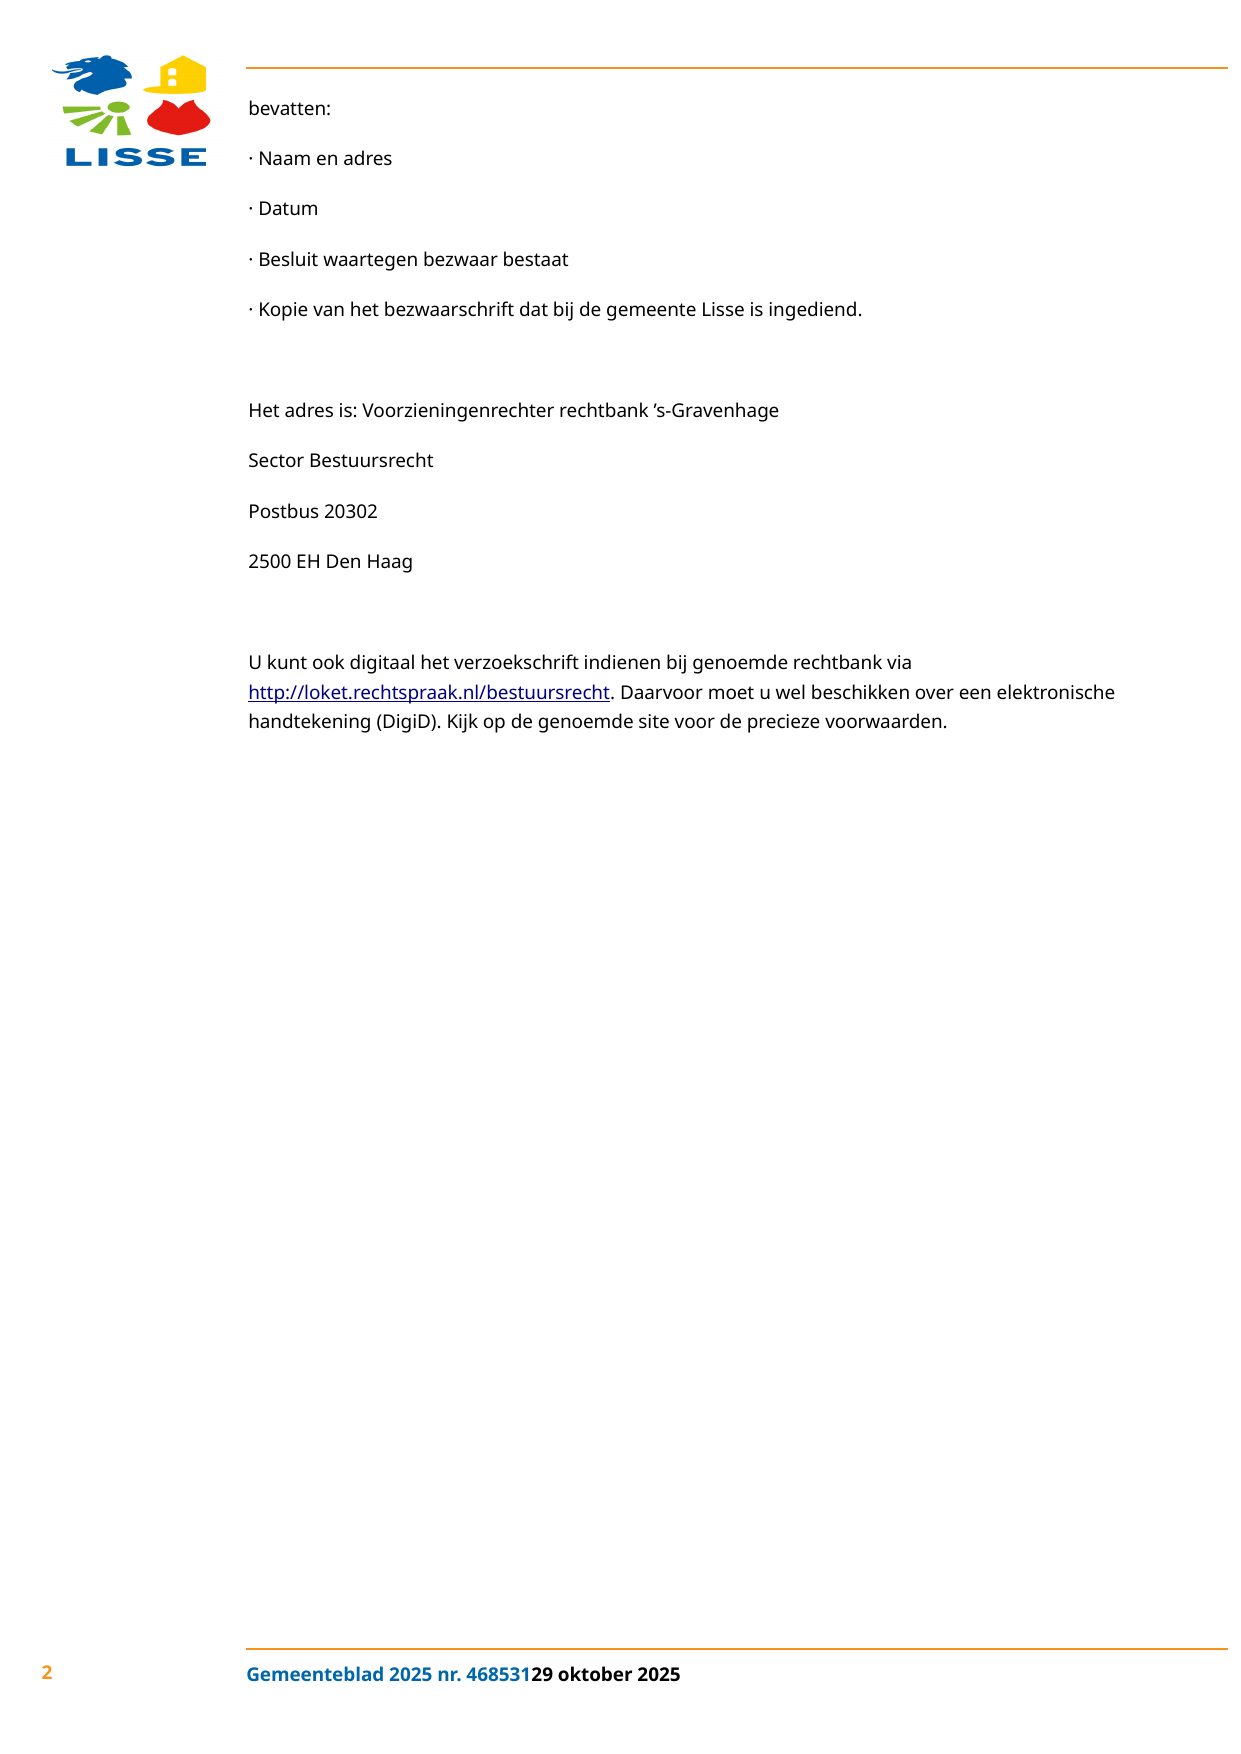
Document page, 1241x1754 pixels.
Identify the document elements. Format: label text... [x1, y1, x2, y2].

text Postbus 20302 [248, 498, 1152, 524]
text Sector Bestuursrecht [248, 448, 1152, 473]
text bevatten: [248, 95, 1152, 121]
text 2500 EH Den Haag [248, 548, 1152, 574]
text · Kopie van het bezwaarschrift dat bij de gemeente Lisse is ingediend. [248, 296, 1152, 322]
text Het adres is: Voorzieningenrechter rechtbank ’s-Gravenhage [248, 397, 1152, 423]
text · Datum [248, 196, 1152, 221]
picture [41, 47, 231, 172]
text · Besluit waartegen bezwaar bestaat [248, 246, 1152, 272]
text U kunt ook digitaal het verzoekschrift indienen bij genoemde rechtbank via http://loket.rechtspraak.nl/bestuursrecht. Daarvoor moet u wel beschikken over een elektronische handtekening (DigiD). Kijk op de genoemde site voor de precieze voorwaarden. [248, 649, 1152, 734]
text · Naam en adres [248, 145, 1152, 171]
